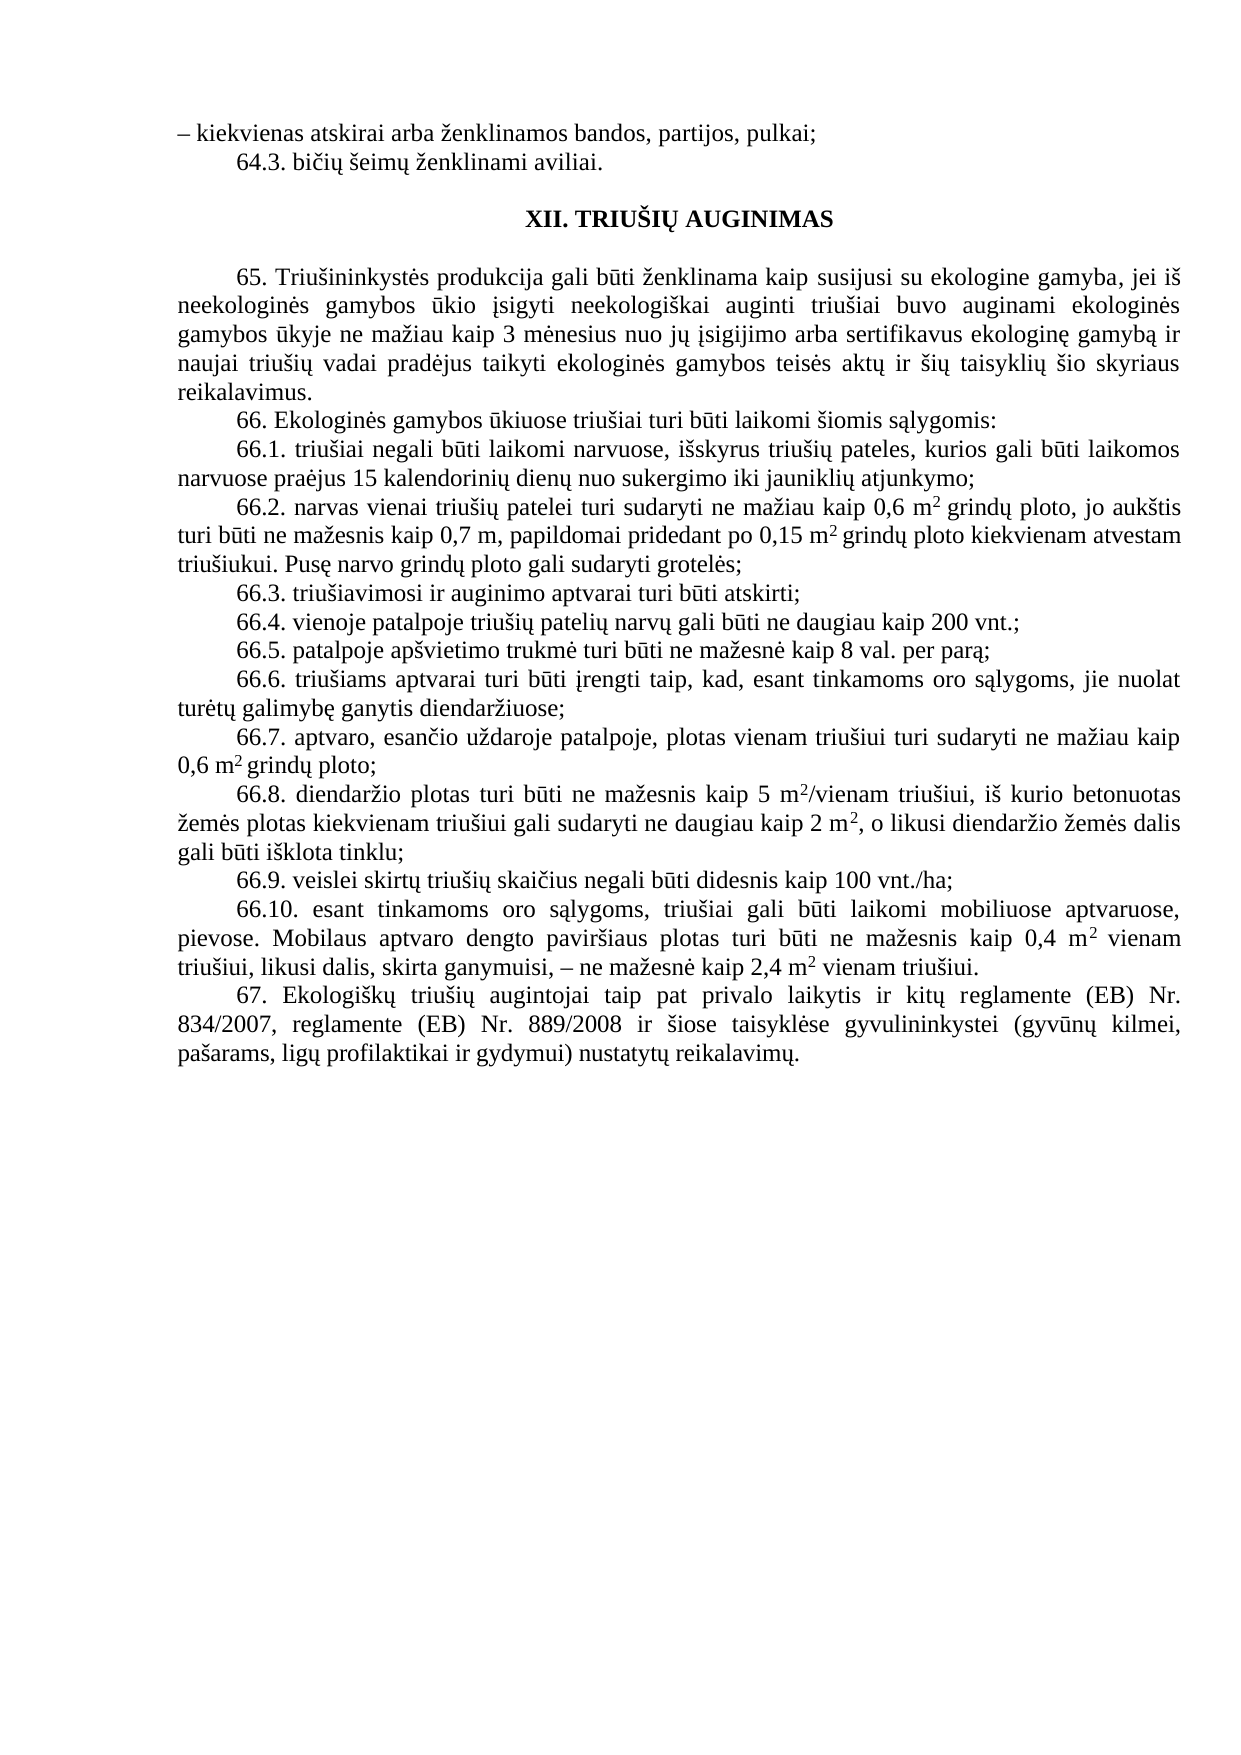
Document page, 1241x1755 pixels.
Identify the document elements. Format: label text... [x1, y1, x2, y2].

text 66.6. triušiams aptvarai turi būti įrengti taip, kad, esant tinkamoms oro sąlygoms, jie nuolat turėtų galimybę ganytis diendaržiuose; [177, 664, 1181, 722]
text 66.10. esant tinkamoms oro sąlygoms, triušiai gali būti laikomi mobiliuose aptvaruose, pievose. Mobilaus aptvaro dengto paviršiaus plotas turi būti ne mažesnis kaip 0,4 m2 vienam triušiui, likusi dalis, skirta ganymuisi, – ne mažesnė kaip 2,4 m2 vienam triušiui. [177, 894, 1181, 981]
text 66.9. veislei skirtų triušių skaičius negali būti didesnis kaip 100 vnt./ha; [177, 866, 1181, 894]
text 66.7. aptvaro, esančio uždaroje patalpoje, plotas vienam triušiui turi sudaryti ne mažiau kaip 0,6 m2 grindų ploto; [177, 722, 1181, 779]
text 66. Ekologinės gamybos ūkiuose triušiai turi būti laikomi šiomis sąlygomis: [177, 406, 1181, 434]
text 64.3. bičių šeimų ženklinami aviliai. [177, 147, 1181, 176]
text 66.5. patalpoje apšvietimo trukmė turi būti ne mažesnė kaip 8 val. per parą; [177, 636, 1181, 664]
text XII. TRIUŠIŲ AUGINIMAS [177, 204, 1181, 233]
text 65. Triušininkystės produkcija gali būti ženklinama kaip susijusi su ekologine gamyba, jei iš neekologinės gamybos ūkio įsigyti neekologiškai auginti triušiai buvo auginami ekologinės gamybos ūkyje ne mažiau kaip 3 mėnesius nuo jų įsigijimo arba sertifikavus ekologinę gamybą ir naujai triušių vadai pradėjus taikyti ekologinės gamybos teisės aktų ir šių taisyklių šio skyriaus reikalavimus. [177, 262, 1181, 406]
text 66.2. narvas vienai triušių patelei turi sudaryti ne mažiau kaip 0,6 m2 grindų ploto, jo aukštis turi būti ne mažesnis kaip 0,7 m, papildomai pridedant po 0,15 m2 grindų ploto kiekvienam atvestam triušiukui. Pusę narvo grindų ploto gali sudaryti grotelės; [177, 492, 1181, 578]
text 67. Ekologiškų triušių augintojai taip pat privalo laikytis ir kitų reglamente (EB) Nr. 834/2007, reglamente (EB) Nr. 889/2008 ir šiose taisyklėse gyvulininkystei (gyvūnų kilmei, pašarams, ligų profilaktikai ir gydymui) nustatytų reikalavimų. [177, 981, 1181, 1067]
text 66.8. diendaržio plotas turi būti ne mažesnis kaip 5 m2/vienam triušiui, iš kurio betonuotas žemės plotas kiekvienam triušiui gali sudaryti ne daugiau kaip 2 m2, o likusi diendaržio žemės dalis gali būti išklota tinklu; [177, 779, 1181, 866]
text – kiekvienas atskirai arba ženklinamos bandos, partijos, pulkai; [177, 118, 1181, 147]
text 66.3. triušiavimosi ir auginimo aptvarai turi būti atskirti; [177, 578, 1181, 607]
text 66.1. triušiai negali būti laikomi narvuose, išskyrus triušių pateles, kurios gali būti laikomos narvuose praėjus 15 kalendorinių dienų nuo sukergimo iki jauniklių atjunkymo; [177, 434, 1181, 492]
text 66.4. vienoje patalpoje triušių patelių narvų gali būti ne daugiau kaip 200 vnt.; [177, 607, 1181, 636]
